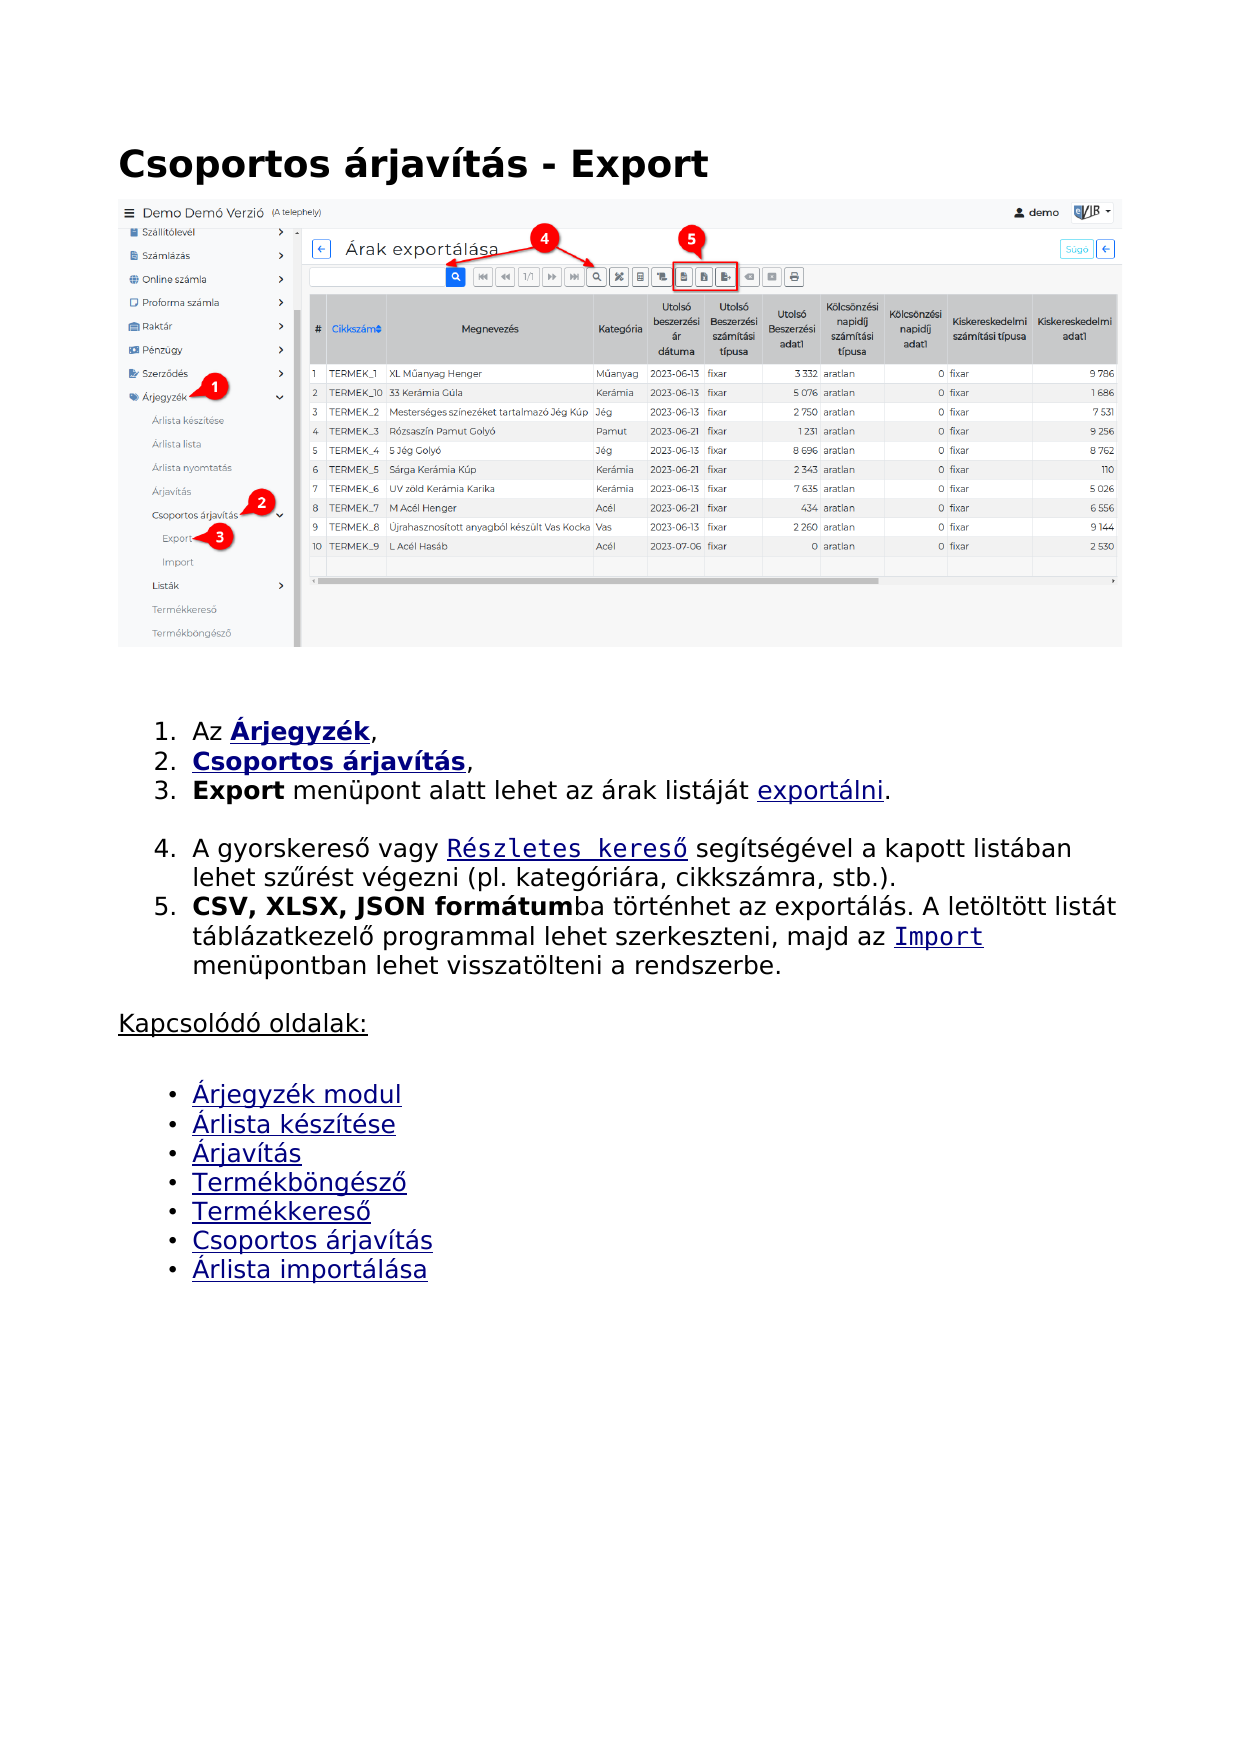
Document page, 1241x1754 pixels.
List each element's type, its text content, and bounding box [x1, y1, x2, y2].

list Termékkereső [177, 1197, 1122, 1226]
list Az Árjegyzék, [177, 717, 1122, 747]
subtitle Csoportos árjavítás - Export [118, 143, 1122, 187]
list A gyorskereső vagy Részletes kereső segítségével a kapott listában lehet szűrést végezni (pl. kategóriára, cikkszámra, stb.). [177, 834, 1122, 892]
list Termékböngésző [177, 1168, 1122, 1197]
list Csoportos árjavítás [177, 1226, 1122, 1256]
list Árlista importálása [177, 1256, 1122, 1285]
list CSV, XLSX, JSON formátumba történhet az exportálás. A letöltött listát táblázatkezelő programmal lehet szerkeszteni, majd az Import menüpontban lehet visszatölteni a rendszerbe. [177, 892, 1122, 980]
text Kapcsolódó oldalak: [118, 1009, 1122, 1039]
list Csoportos árjavítás, [177, 747, 1122, 776]
list Árlista készítése [177, 1110, 1122, 1139]
list Árjegyzék modul [177, 1081, 1122, 1110]
picture [118, 199, 1123, 647]
list Export menüpont alatt lehet az árak listáját exportálni. [177, 776, 1122, 834]
list Árjavítás [177, 1139, 1122, 1168]
